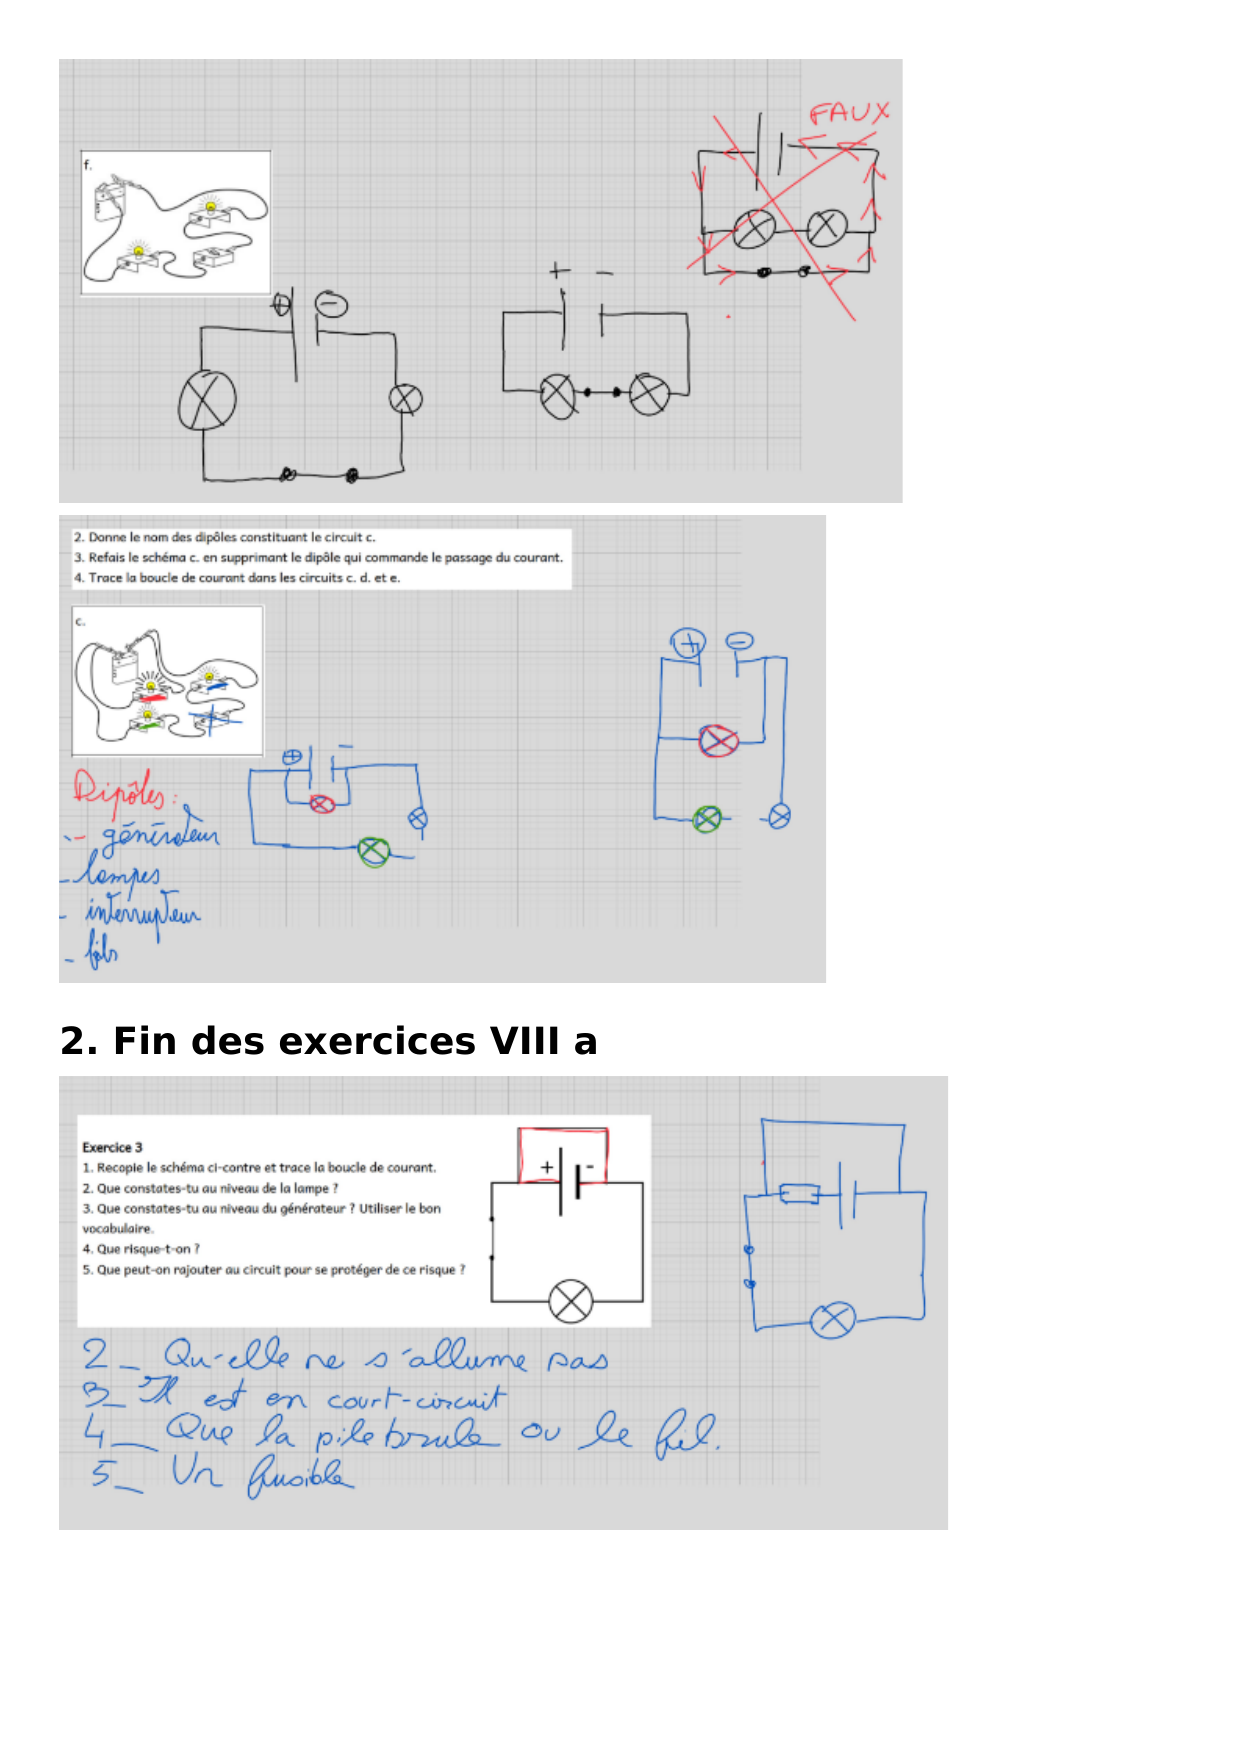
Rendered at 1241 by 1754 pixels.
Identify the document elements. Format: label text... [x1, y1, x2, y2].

picture [59, 1076, 949, 1530]
subtitle 2. Fin des exercices VIII a [59, 1020, 1181, 1064]
picture [59, 59, 903, 503]
picture [59, 515, 827, 983]
